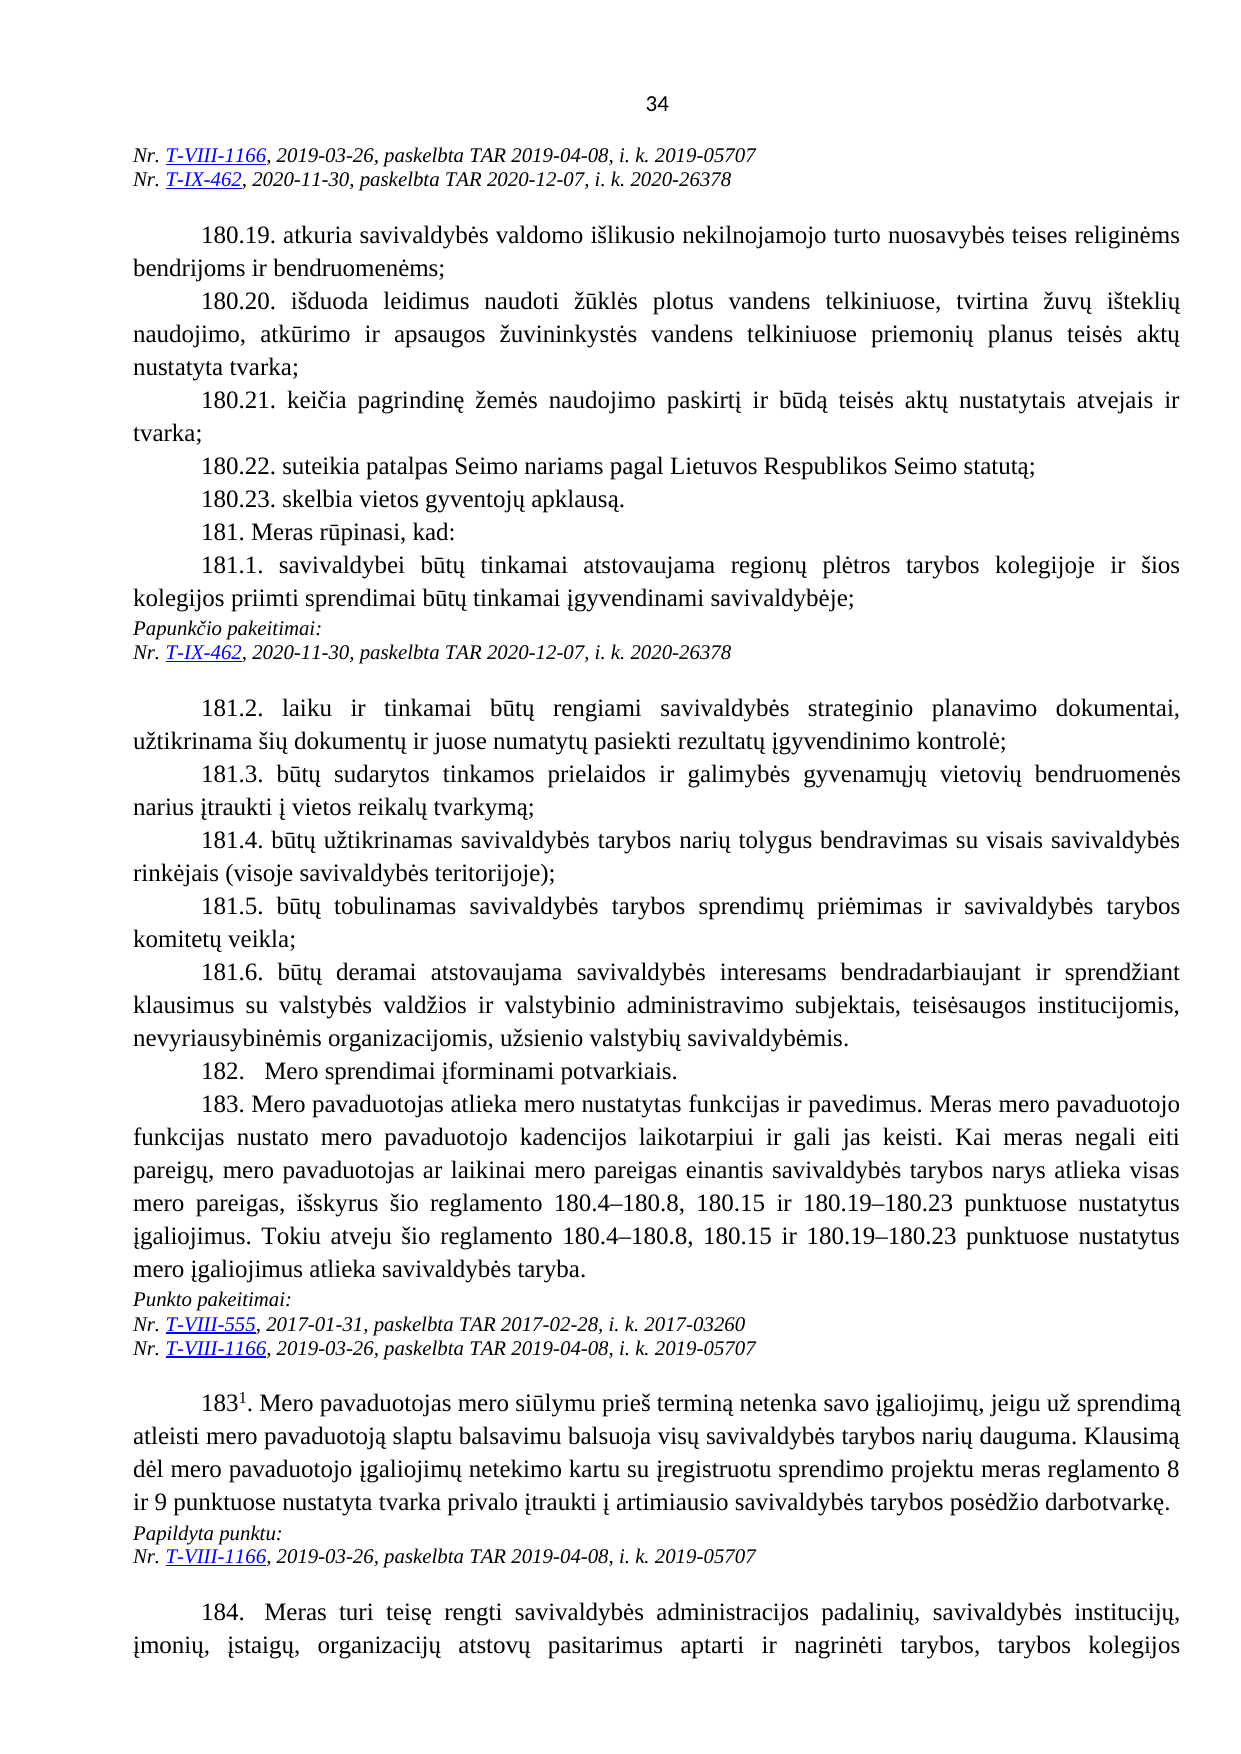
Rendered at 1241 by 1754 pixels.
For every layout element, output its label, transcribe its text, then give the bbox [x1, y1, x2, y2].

text Nr. T-VIII-555, 2017-01-31, paskelbta TAR 2017-02-28, i. k. 2017-03260 [133, 1311, 1181, 1336]
text 181. Meras rūpinasi, kad: [133, 517, 1181, 546]
text 184. Meras turi teisę rengti savivaldybės administracijos padalinių, savivaldybės institucijų, įmonių, įstaigų, organizacijų atstovų pasitarimus aptarti ir nagrinėti tarybos, tarybos kolegijos [133, 1597, 1181, 1659]
text 183. Mero pavaduotojas atlieka mero nustatytas funkcijas ir pavedimus. Meras mero pavaduotojo funkcijas nustato mero pavaduotojo kadencijos laikotarpiui ir gali jas keisti. Kai meras negali eiti pareigų, mero pavaduotojas ar laikinai mero pareigas einantis savivaldybės tarybos narys atlieka visas mero pareigas, išskyrus šio reglamento 180.4–180.8, 180.15 ir 180.19–180.23 punktuose nustatytus įgaliojimus. Tokiu atveju šio reglamento 180.4–180.8, 180.15 ir 180.19–180.23 punktuose nustatytus mero įgaliojimus atlieka savivaldybės taryba. [133, 1089, 1181, 1283]
text 180.21. keičia pagrindinę žemės naudojimo paskirtį ir būdą teisės aktų nustatytais atvejais ir tvarka; [133, 385, 1181, 447]
text Nr. T-IX-462, 2020-11-30, paskelbta TAR 2020-12-07, i. k. 2020-26378 [133, 167, 1181, 191]
text 180.19. atkuria savivaldybės valdomo išlikusio nekilnojamojo turto nuosavybės teises religinėms bendrijoms ir bendruomenėms; [133, 220, 1181, 282]
text Nr. T-IX-462, 2020-11-30, paskelbta TAR 2020-12-07, i. k. 2020-26378 [133, 640, 1181, 664]
text 181.4. būtų užtikrinamas savivaldybės tarybos narių tolygus bendravimas su visais savivaldybės rinkėjais (visoje savivaldybės teritorijoje); [133, 825, 1181, 887]
text Nr. T-VIII-1166, 2019-03-26, paskelbta TAR 2019-04-08, i. k. 2019-05707 [133, 143, 1181, 167]
text 181.3. būtų sudarytos tinkamos prielaidos ir galimybės gyvenamųjų vietovių bendruomenės narius įtraukti į vietos reikalų tvarkymą; [133, 759, 1181, 821]
text Papunkčio pakeitimai: [133, 616, 1181, 640]
text Papildyta punktu: [133, 1520, 1181, 1544]
text 180.23. skelbia vietos gyventojų apklausą. [133, 484, 1181, 513]
text 181.6. būtų deramai atstovaujama savivaldybės interesams bendradarbiaujant ir sprendžiant klausimus su valstybės valdžios ir valstybinio administravimo subjektais, teisėsaugos institucijomis, nevyriausybinėmis organizacijomis, užsienio valstybių savivaldybėmis. [133, 957, 1181, 1052]
text 182. Mero sprendimai įforminami potvarkiais. [133, 1056, 1181, 1085]
text 180.20. išduoda leidimus naudoti žūklės plotus vandens telkiniuose, tvirtina žuvų išteklių naudojimo, atkūrimo ir apsaugos žuvininkystės vandens telkiniuose priemonių planus teisės aktų nustatyta tvarka; [133, 286, 1181, 381]
text Nr. T-VIII-1166, 2019-03-26, paskelbta TAR 2019-04-08, i. k. 2019-05707 [133, 1336, 1181, 1359]
text Punkto pakeitimai: [133, 1287, 1181, 1311]
text 181.5. būtų tobulinamas savivaldybės tarybos sprendimų priėmimas ir savivaldybės tarybos komitetų veikla; [133, 891, 1181, 953]
text 180.22. suteikia patalpas Seimo nariams pagal Lietuvos Respublikos Seimo statutą; [133, 451, 1181, 480]
text 181.1. savivaldybei būtų tinkamai atstovaujama regionų plėtros tarybos kolegijoje ir šios kolegijos priimti sprendimai būtų tinkamai įgyvendinami savivaldybėje; [133, 550, 1181, 612]
text 181.2. laiku ir tinkamai būtų rengiami savivaldybės strateginio planavimo dokumentai, užtikrinama šių dokumentų ir juose numatytų pasiekti rezultatų įgyvendinimo kontrolė; [133, 693, 1181, 755]
text Nr. T-VIII-1166, 2019-03-26, paskelbta TAR 2019-04-08, i. k. 2019-05707 [133, 1544, 1181, 1568]
text 1831. Mero pavaduotojas mero siūlymu prieš terminą netenka savo įgaliojimų, jeigu už sprendimą atleisti mero pavaduotoją slaptu balsavimu balsuoja visų savivaldybės tarybos narių dauguma. Klausimą dėl mero pavaduotojo įgaliojimų netekimo kartu su įregistruotu sprendimo projektu meras reglamento 8 ir 9 punktuose nustatyta tvarka privalo įtraukti į artimiausio savivaldybės tarybos posėdžio darbotvarkę. [133, 1388, 1181, 1516]
